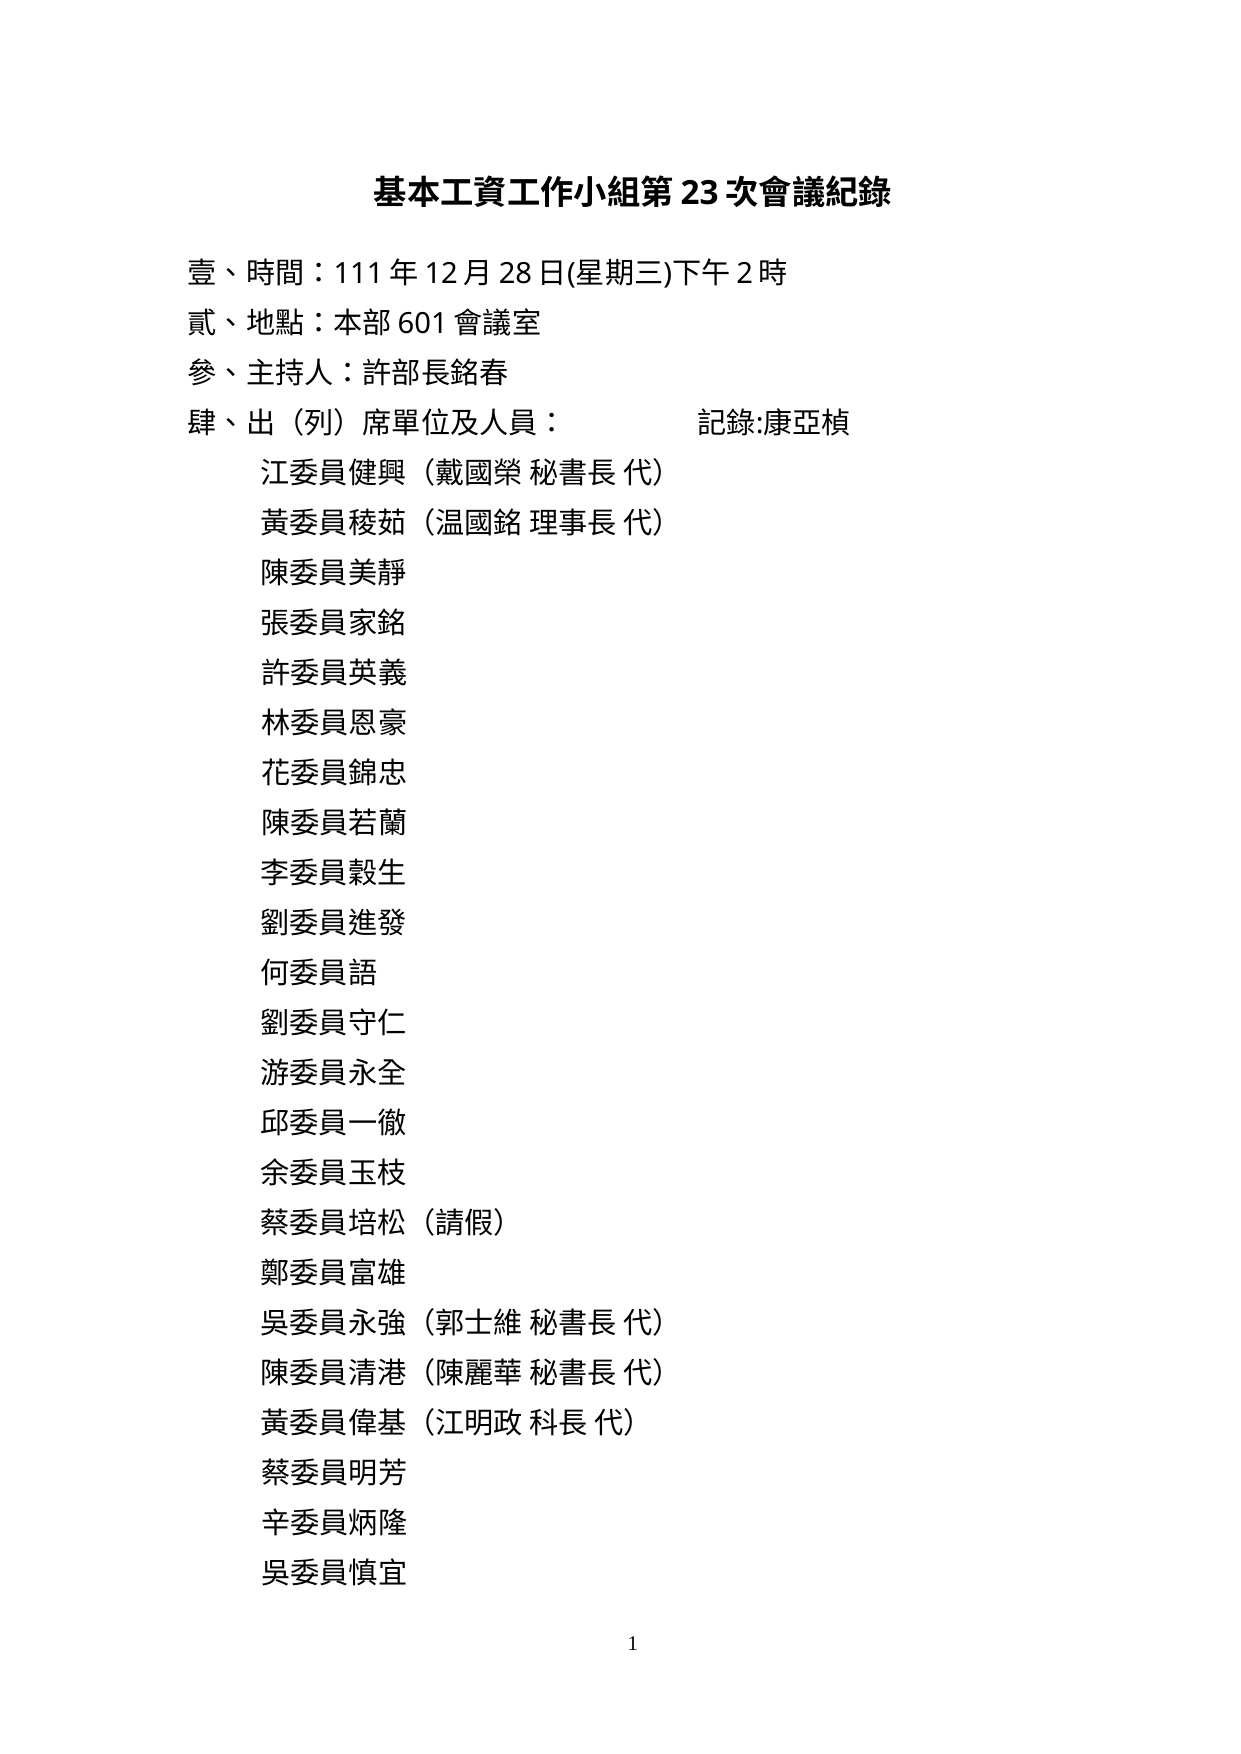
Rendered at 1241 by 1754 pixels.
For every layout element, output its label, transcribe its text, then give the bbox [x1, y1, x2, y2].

text 貳、地點：本部601會議室 [187, 294, 1078, 344]
text 何委員語 [187, 944, 1078, 994]
text 江委員健興（戴國榮 秘書長 代） [187, 444, 1078, 494]
text 林委員恩豪 [187, 694, 1078, 744]
text 參、主持人：許部長銘春 [187, 344, 1078, 394]
text 陳委員清港（陳麗華 秘書長 代） [187, 1344, 1078, 1394]
text 吳委員永強（郭士維 秘書長 代） [187, 1294, 1078, 1344]
text 蔡委員培松（請假） [187, 1194, 1078, 1244]
text 劉委員守仁 [187, 994, 1078, 1044]
text 花委員錦忠 [187, 744, 1078, 794]
text 余委員玉枝 [187, 1144, 1078, 1194]
text 壹、時間：111年12月28日(星期三)下午2時 [187, 244, 1078, 294]
text 劉委員進發 [187, 894, 1078, 944]
text 肆、出（列）席單位及人員： 記錄:康亞楨 [187, 394, 1078, 444]
text 吳委員慎宜 [187, 1544, 1078, 1594]
text 許委員英義 [187, 644, 1078, 694]
text 黃委員稜茹（温國銘 理事長 代） [187, 494, 1078, 544]
text 基本工資工作小組第23次會議紀錄 [187, 162, 1078, 214]
text 黃委員偉基（江明政 科長 代） [187, 1394, 1078, 1444]
text 蔡委員明芳 [187, 1444, 1078, 1494]
text 鄭委員富雄 [187, 1244, 1078, 1294]
text 游委員永全 [187, 1044, 1078, 1094]
text 辛委員炳隆 [187, 1494, 1078, 1544]
text 邱委員一徹 [187, 1094, 1078, 1144]
text 陳委員若蘭 [187, 794, 1078, 844]
text 李委員穀生 [187, 844, 1078, 894]
text 陳委員美靜 [187, 544, 1078, 594]
text 張委員家銘 [187, 594, 1078, 644]
